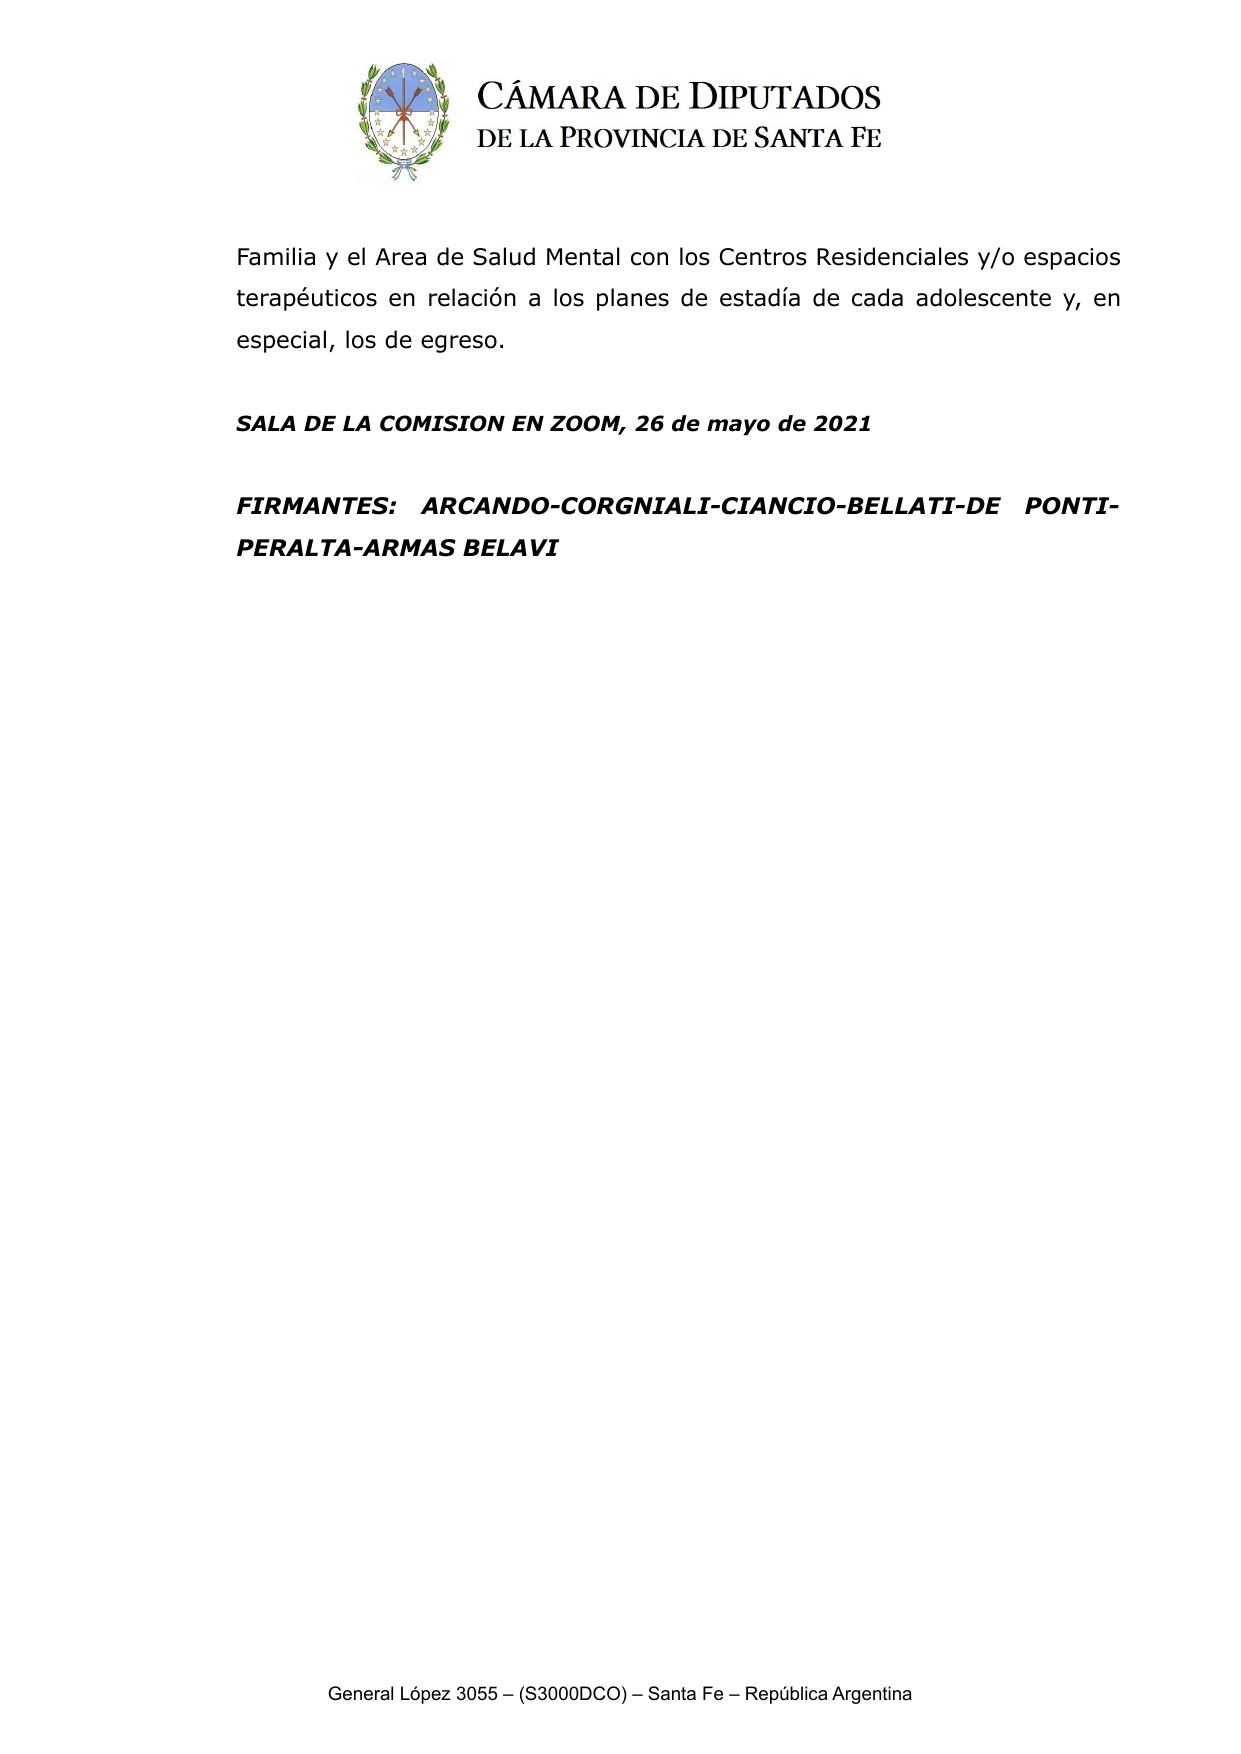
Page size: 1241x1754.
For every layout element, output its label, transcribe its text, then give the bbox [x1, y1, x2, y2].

text Familia y el Area de Salud Mental con los Centros Residenciales y/o espacios terapéuticos en relación a los planes de estadía de cada adolescente y, en especial, los de egreso. [236, 242, 1122, 353]
text FIRMANTES: ARCANDO-CORGNIALI-CIANCIO-BELLATI-DE PONTI-PERALTA-ARMAS BELAVI [236, 491, 1122, 561]
picture [354, 59, 886, 183]
text SALA DE LA COMISION EN ZOOM, 26 de mayo de 2021 [236, 410, 1122, 436]
